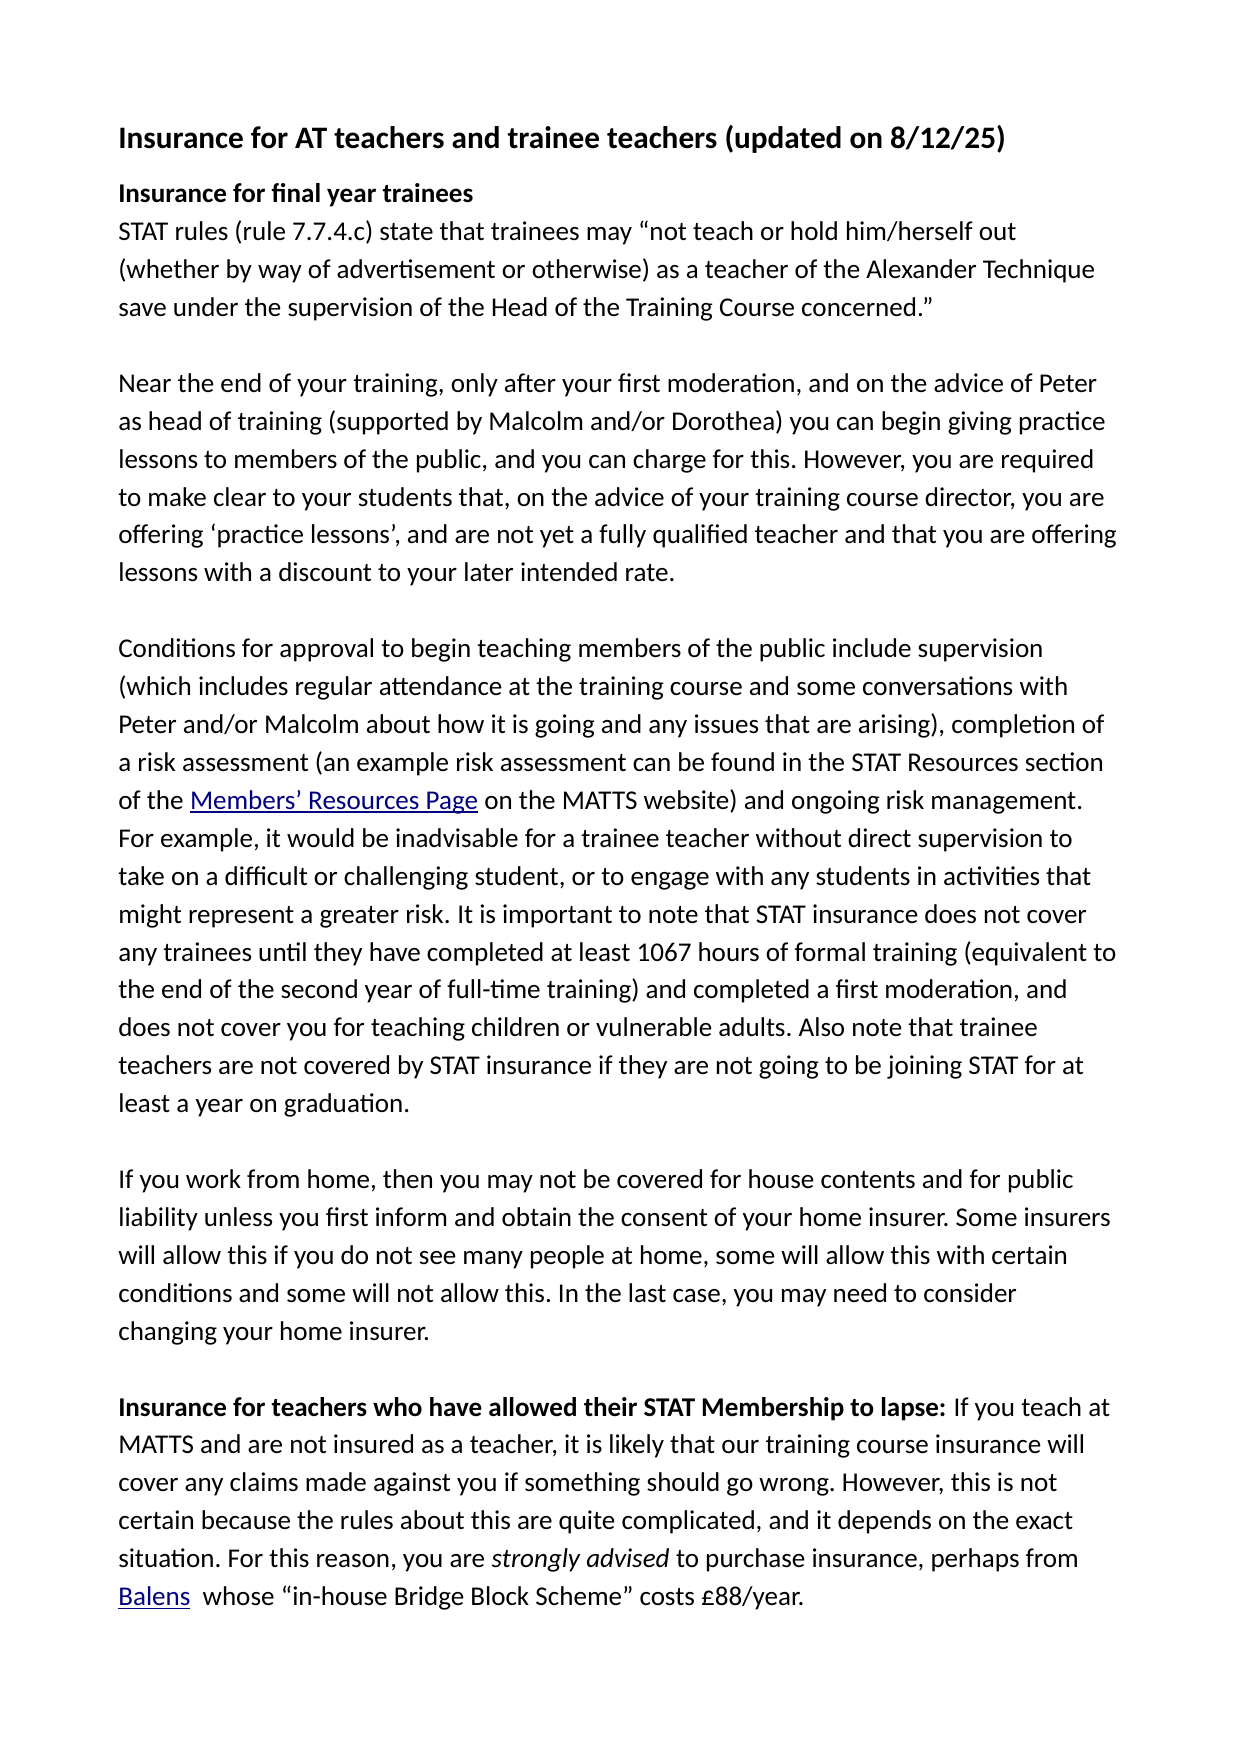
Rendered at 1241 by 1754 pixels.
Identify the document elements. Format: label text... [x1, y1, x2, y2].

text Insurance for teachers who have allowed their STAT Membership to lapse: If you teach at MATTS and are not insured as a teacher, it is likely that our training course insurance will cover any claims made against you if something should go wrong. However, this is not certain because the rules about this are quite complicated, and it depends on the exact situation. For this reason, you are strongly advised to purchase insurance, perhaps from Balens whose “in-house Bridge Block Scheme” costs £88/year. [118, 1390, 1122, 1612]
text If you work from home, then you may not be covered for house contents and for public liability unless you first inform and obtain the consent of your home insurer. Some insurers will allow this if you do not see many people at home, some will allow this with certain conditions and some will not allow this. In the last case, you may need to consider changing your home insurer. [118, 1162, 1122, 1347]
text Near the end of your training, only after your first moderation, and on the advice of Peter as head of training (supported by Malcolm and/or Dorothea) you can begin giving practice lessons to members of the public, and you can charge for this. However, you are required to make clear to your students that, on the advice of your training course director, you are offering ‘practice lessons’, and are not yet a fully qualified teacher and that you are offering lessons with a discount to your later intended rate. [118, 366, 1122, 589]
text STAT rules (rule 7.7.4.c) state that trainees may “not teach or hold him/herself out (whether by way of advertisement or otherwise) as a teacher of the Alexander Technique save under the supervision of the Head of the Training Course concerned.” [118, 214, 1122, 323]
text Insurance for final year trainees [118, 176, 1122, 209]
text Conditions for approval to begin teaching members of the public include supervision (which includes regular attendance at the training course and some conversations with Peter and/or Malcolm about how it is going and any issues that are arising), completion of a risk assessment (an example risk assessment can be found in the STAT Resources section of the Members’ Resources Page on the MATTS website) and ongoing risk management. For example, it would be inadvisable for a trainee teacher without direct supervision to take on a difficult or challenging student, or to engage with any students in activities that might represent a greater risk. It is important to note that STAT insurance does not cover any trainees until they have completed at least 1067 hours of formal training (equivalent to the end of the second year of full-time training) and completed a first moderation, and does not cover you for teaching children or vulnerable adults. Also note that trainee teachers are not covered by STAT insurance if they are not going to be joining STAT for at least a year on graduation. [118, 631, 1122, 1119]
text Insurance for AT teachers and trainee teachers (updated on 8/12/25) [118, 118, 1122, 156]
